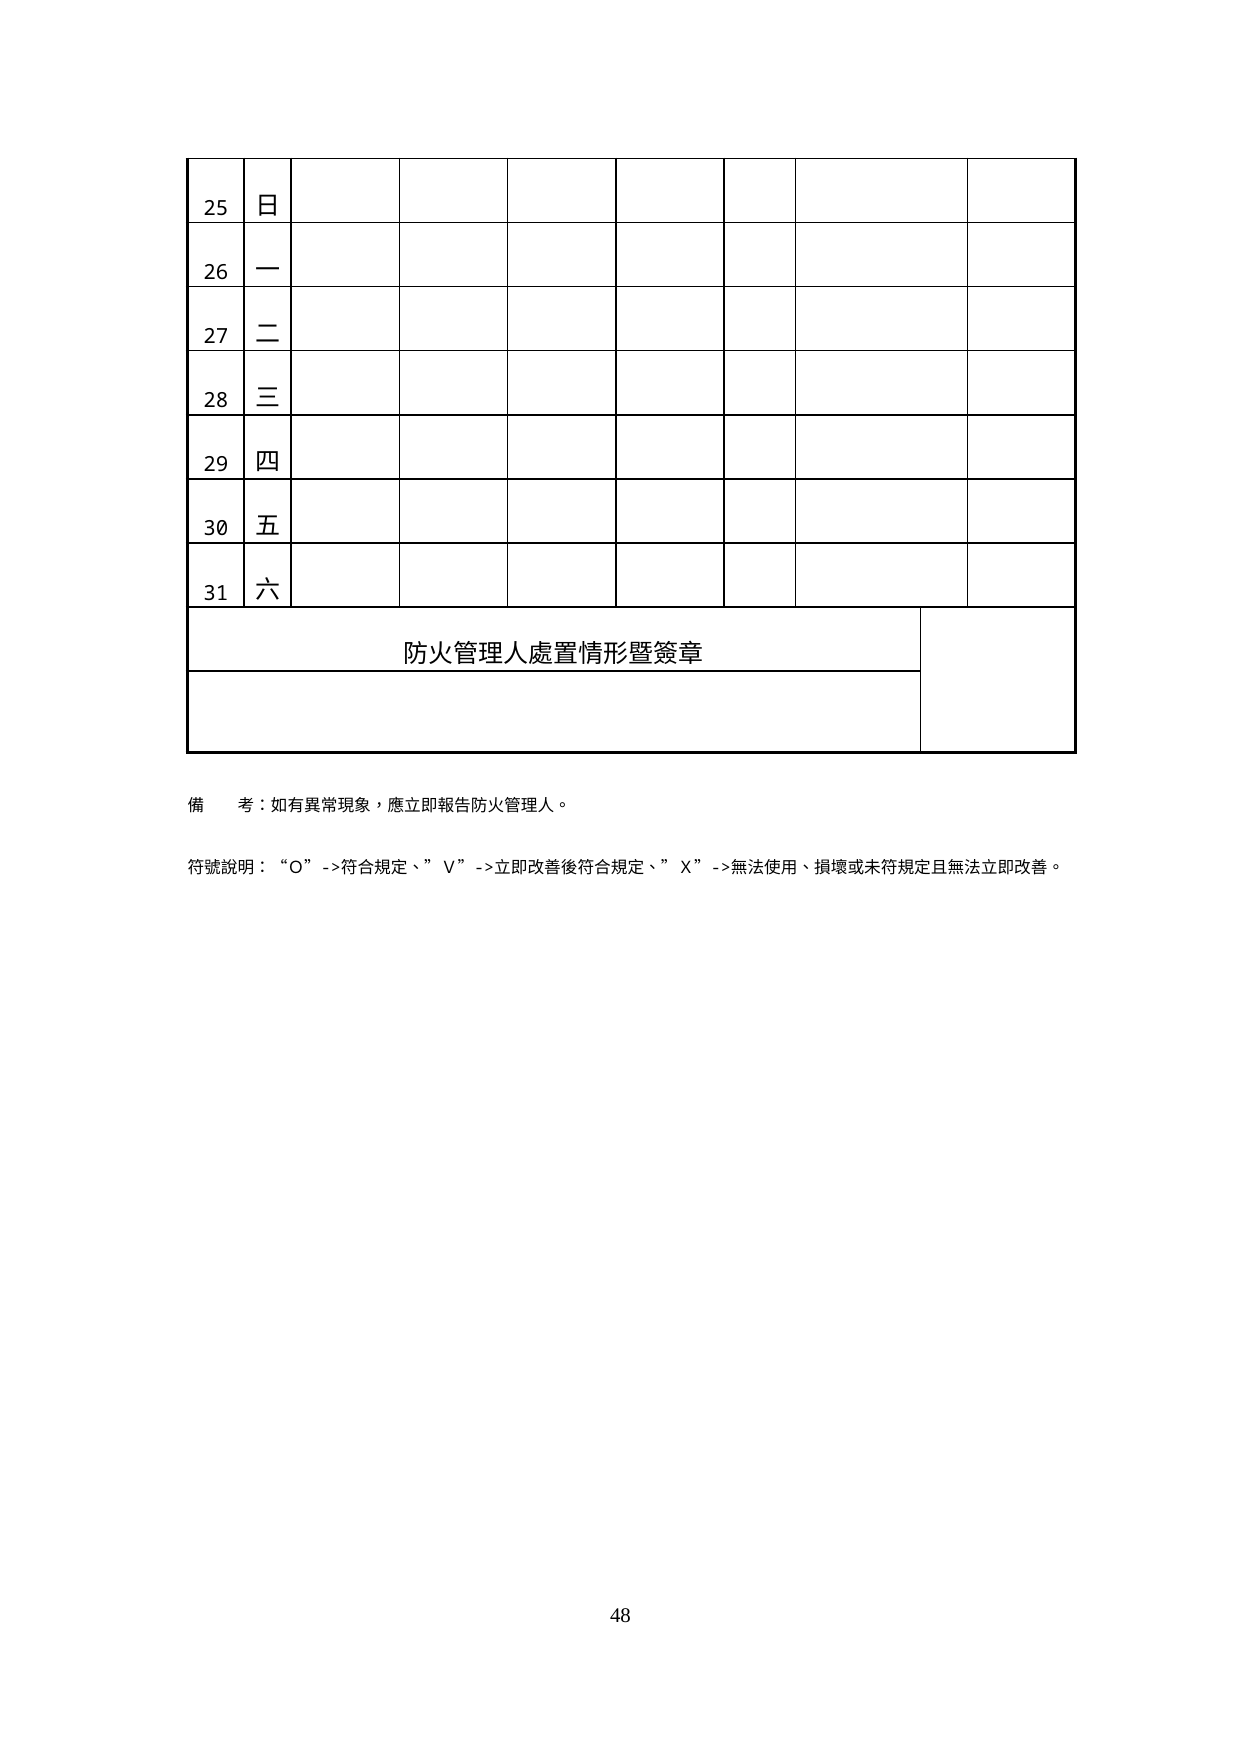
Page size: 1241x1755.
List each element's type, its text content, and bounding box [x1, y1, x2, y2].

table_cell [508, 351, 615, 414]
table_cell [796, 480, 967, 542]
table_cell [725, 223, 795, 286]
table_cell [617, 544, 723, 606]
table_cell 五 [245, 480, 290, 542]
table_cell [968, 544, 1074, 606]
table_cell [968, 159, 1074, 222]
table_cell [725, 416, 795, 478]
table_cell [796, 351, 967, 414]
text 符號說明：“Ｏ”->符合規定、”Ｖ”->立即改善後符合規定、”Ｘ”->無法使用、損壞或未符規定且無法立即改善。 [187, 816, 1053, 879]
table_cell [400, 223, 507, 286]
table_cell [617, 351, 723, 414]
table_cell [617, 480, 723, 542]
table_cell [400, 544, 507, 606]
text 備 考：如有異常現象，應立即報告防火管理人。 [187, 754, 1053, 816]
table_cell [508, 416, 615, 478]
table_cell [796, 287, 967, 350]
table_cell 27 [189, 287, 243, 350]
table_cell [968, 223, 1074, 286]
table_cell [508, 480, 615, 542]
table_cell [968, 287, 1074, 350]
table_cell [796, 416, 967, 478]
table_cell [292, 480, 399, 542]
table_cell [617, 416, 723, 478]
table_cell [400, 351, 507, 414]
table_cell [508, 159, 615, 222]
table_cell 30 [189, 480, 243, 542]
table_cell 29 [189, 416, 243, 478]
table_cell [400, 416, 507, 478]
table_cell [617, 287, 723, 350]
table_cell 三 [245, 351, 290, 414]
table_cell [400, 480, 507, 542]
table_cell 25 [189, 159, 243, 222]
table_cell 一 [245, 223, 290, 286]
table_cell 四 [245, 416, 290, 478]
table_cell [189, 672, 920, 751]
table_cell [725, 287, 795, 350]
table_cell [400, 287, 507, 350]
table_cell [508, 544, 615, 606]
table_cell 26 [189, 223, 243, 286]
table_cell [725, 480, 795, 542]
table_cell 28 [189, 351, 243, 414]
table_cell [796, 544, 967, 606]
table_cell [796, 159, 967, 222]
table_cell [725, 159, 795, 222]
table_cell 二 [245, 287, 290, 350]
table_cell [292, 223, 399, 286]
table_cell [292, 159, 399, 222]
table_cell [725, 544, 795, 606]
table_cell [968, 480, 1074, 542]
table_cell [292, 416, 399, 478]
table_cell [968, 416, 1074, 478]
table_cell 六 [245, 544, 290, 606]
table_cell [921, 608, 1074, 751]
table_cell [508, 287, 615, 350]
table_cell [796, 223, 967, 286]
table_cell 防火管理人處置情形暨簽章 [189, 608, 920, 670]
table_cell [508, 223, 615, 286]
table_cell [292, 544, 399, 606]
table_cell 日 [245, 159, 290, 222]
table_cell [292, 287, 399, 350]
table_cell [292, 351, 399, 414]
table_cell [968, 351, 1074, 414]
table_cell [617, 159, 723, 222]
table_cell [400, 159, 507, 222]
table_cell 31 [189, 544, 243, 606]
table_cell [725, 351, 795, 414]
table_cell [617, 223, 723, 286]
